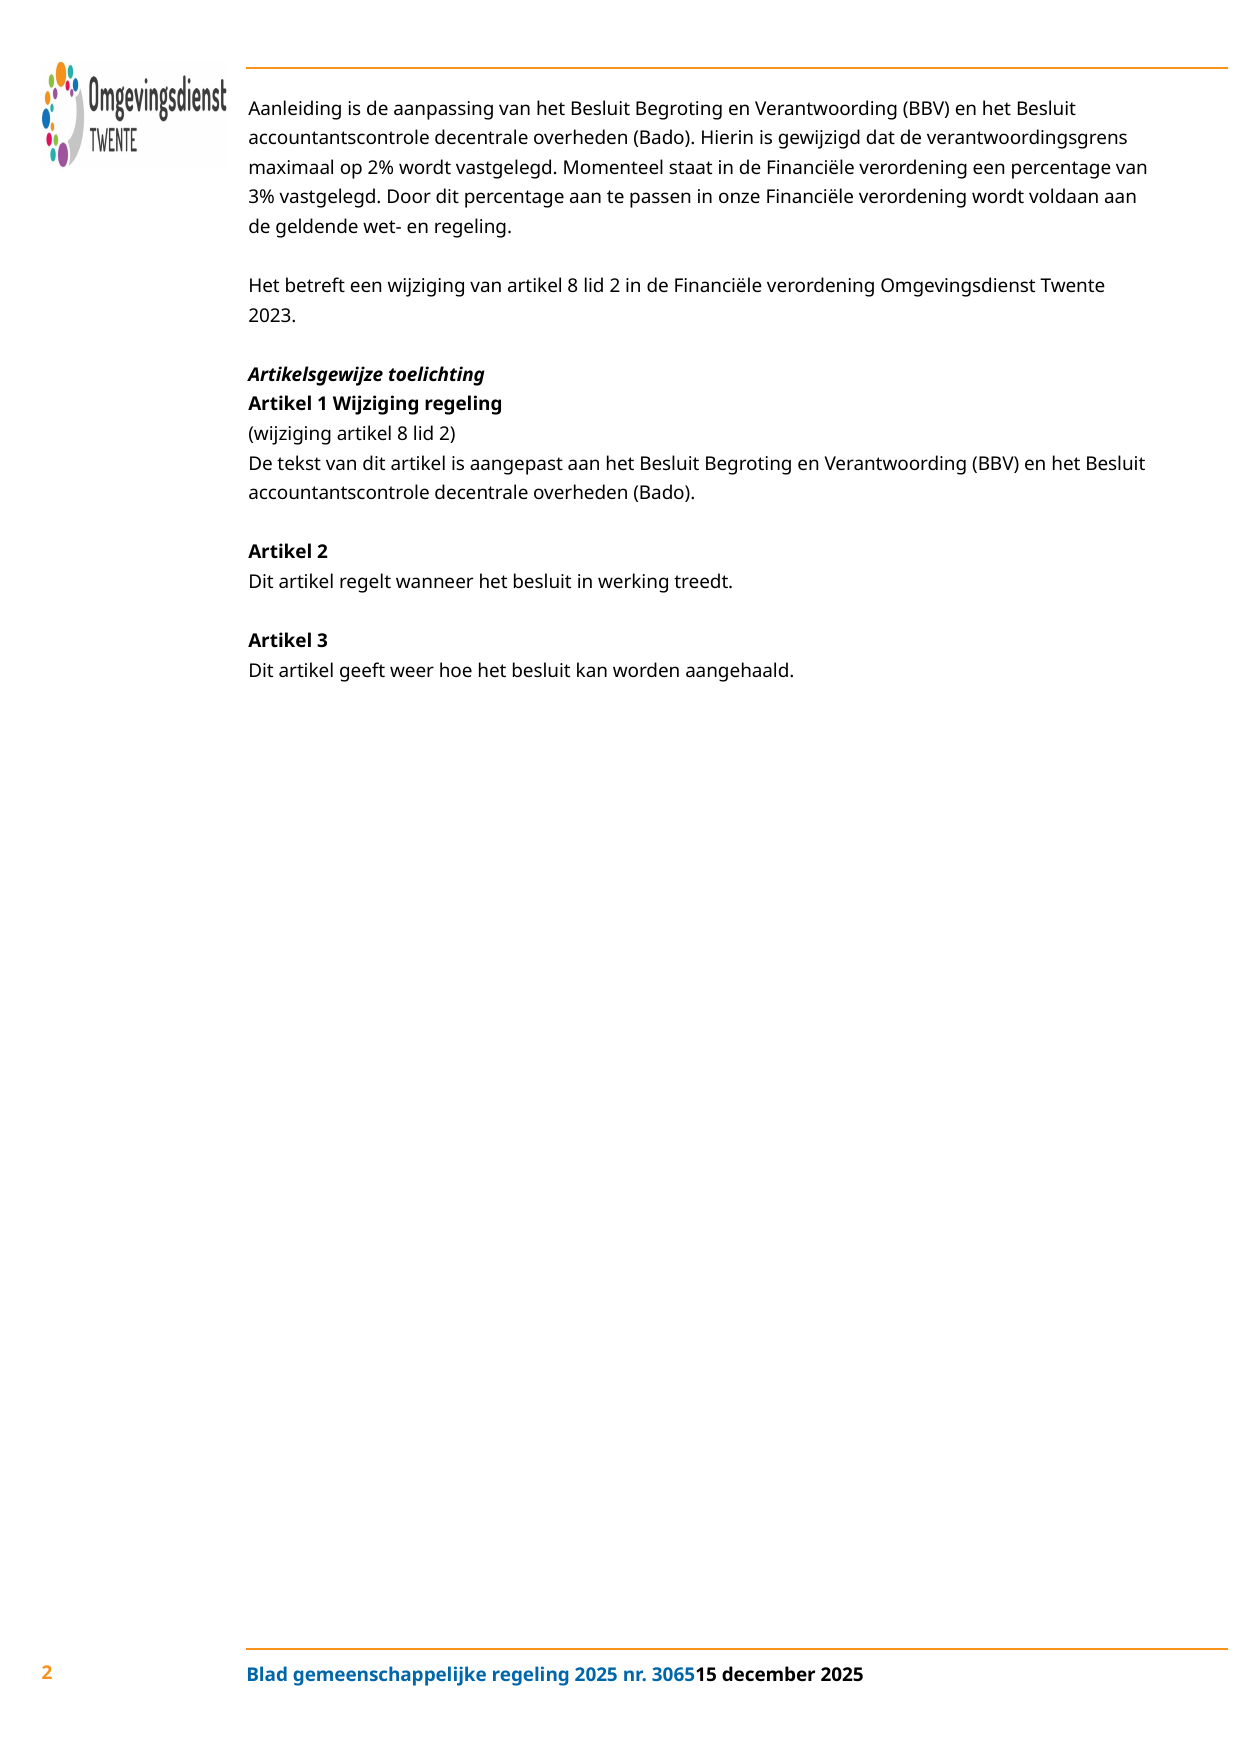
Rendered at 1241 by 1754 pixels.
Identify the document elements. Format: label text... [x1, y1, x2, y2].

text (wijziging artikel 8 lid 2) [248, 420, 1152, 446]
text Dit artikel regelt wanneer het besluit in werking treedt. [248, 568, 1152, 594]
picture [41, 47, 231, 172]
text Artikel 3 [248, 627, 1152, 653]
text Artikel 1 Wijziging regeling [248, 391, 1152, 416]
text Artikel 2 [248, 538, 1152, 564]
text Artikelsgewijze toelichting [248, 361, 1152, 387]
text De tekst van dit artikel is aangepast aan het Besluit Begroting en Verantwoording (BBV) en het Besluit accountantscontrole decentrale overheden (Bado). [248, 450, 1152, 505]
text Het betreft een wijziging van artikel 8 lid 2 in de Financiële verordening Omgevingsdienst Twente 2023. [248, 272, 1152, 328]
text Dit artikel geeft weer hoe het besluit kan worden aangehaald. [248, 657, 1152, 683]
text Aanleiding is de aanpassing van het Besluit Begroting en Verantwoording (BBV) en het Besluit accountantscontrole decentrale overheden (Bado). Hierin is gewijzigd dat de verantwoordingsgrens maximaal op 2% wordt vastgelegd. Momenteel staat in de Financiële verordening een percentage van 3% vastgelegd. Door dit percentage aan te passen in onze Financiële verordening wordt voldaan aan de geldende wet- en regeling. [248, 95, 1152, 239]
